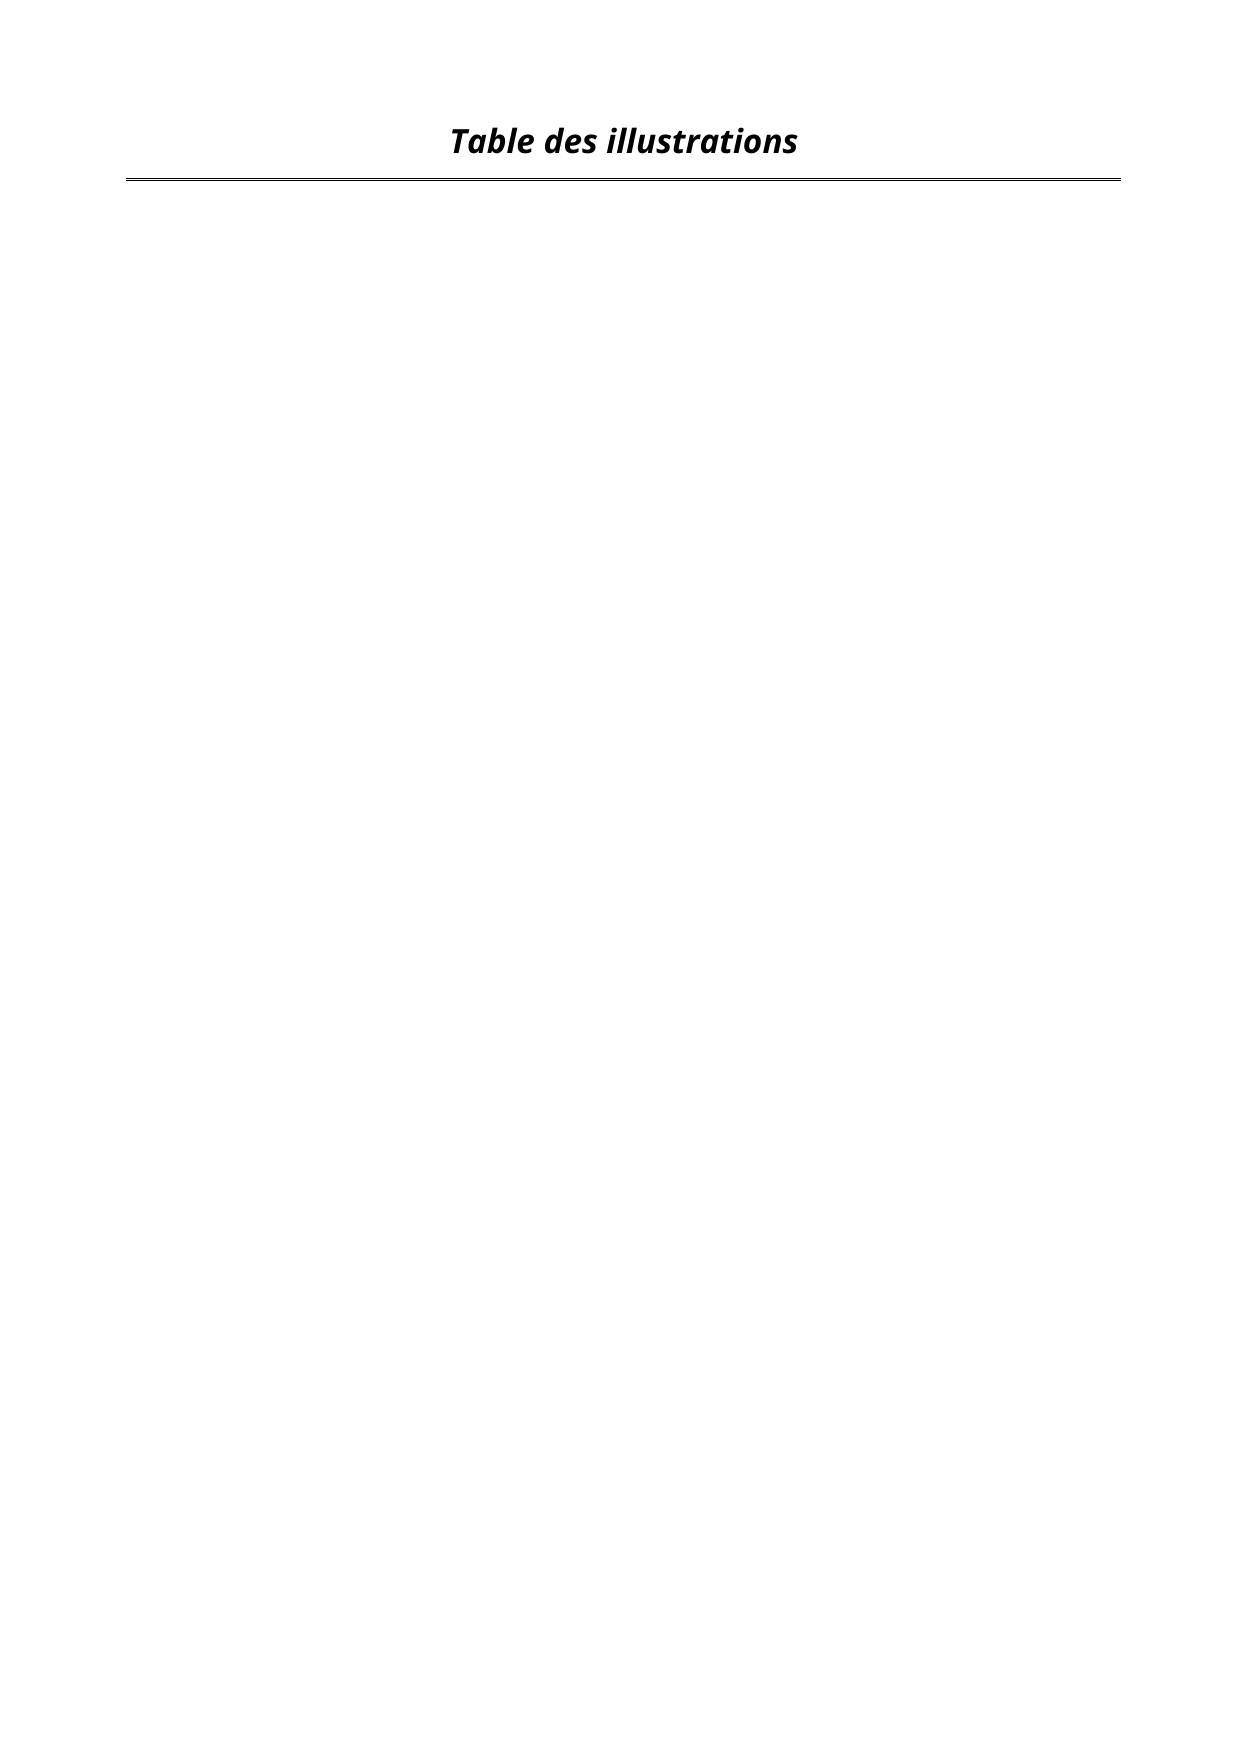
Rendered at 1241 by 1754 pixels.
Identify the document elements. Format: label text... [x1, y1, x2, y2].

text Table des illustrations [126, 118, 1121, 178]
